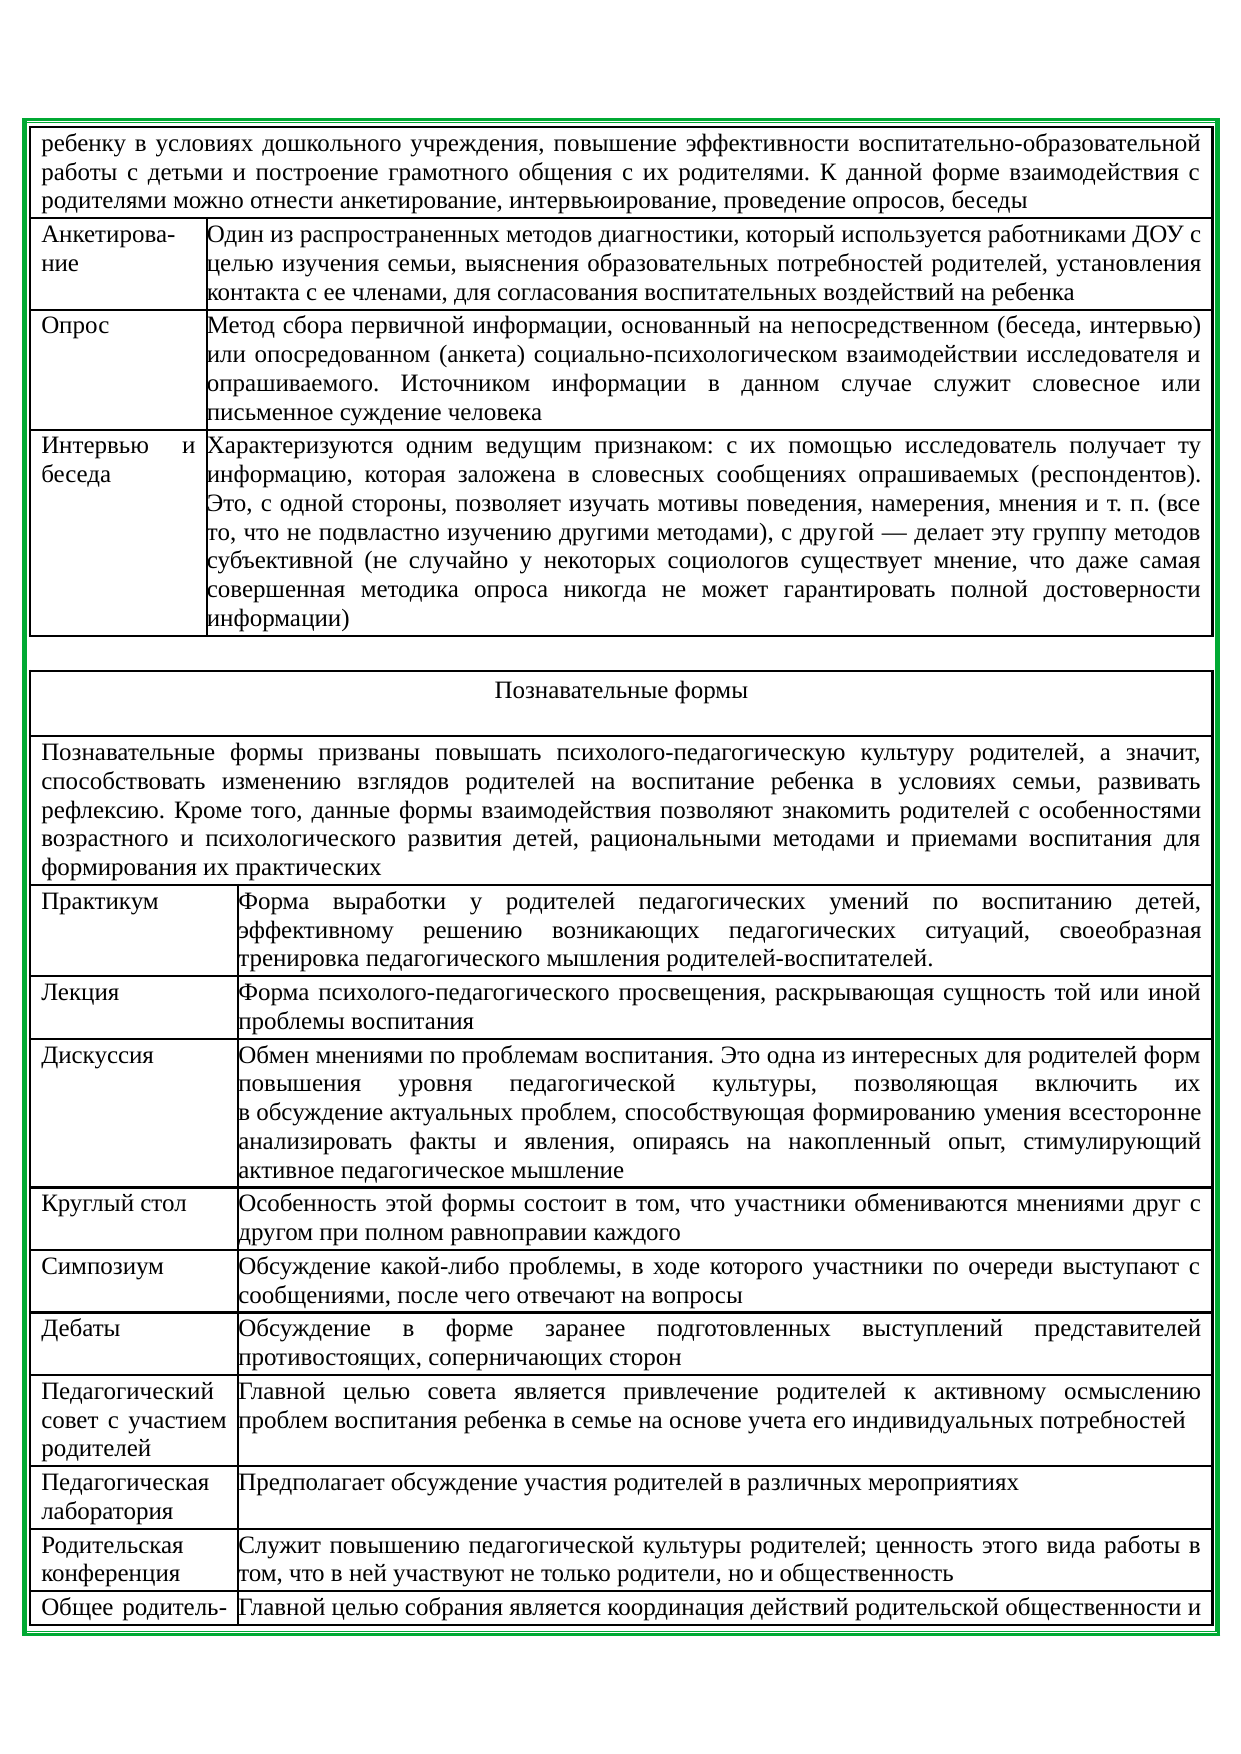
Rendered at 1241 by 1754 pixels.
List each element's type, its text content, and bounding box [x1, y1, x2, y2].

table_cell Метод сбора первичной информации, основанный на не­посредственном (беседа, интервью) или опосредованном (анкета) социально-психологическом взаимодействии исследователя и опрашиваемого. Источником информа­ции в данном случае служит словесное или письменное суждение человека [208, 311, 1211, 428]
table_cell ребенку в условиях дошкольного учреждения, по­вышение эффективности воспитательно-образовательной работы с деть­ми и построение грамотного общения с их родителями. К данной форме взаимодействия с родителями можно отнести анкетирование, интер­вьюирование, проведение опросов, беседы [31, 128, 1211, 217]
table_cell Особенность этой формы состоит в том, что участ­ники обмениваются мнениями друг с другом при полном равноправии каждого [239, 1189, 1211, 1249]
table_cell Практикум [31, 886, 237, 975]
table_cell Дискуссия [31, 1040, 237, 1186]
table_cell Интервью и беседа [31, 431, 206, 635]
table_cell Служит повышению педагогической культуры роди­телей; ценность этого вида работы в том, что в ней участвуют не только родители, но и общественность [239, 1530, 1211, 1590]
table_cell Обмен мнениями по проблемам воспитания. Это одна из интересных для родителей форм повышения уровня педагогической культуры, позволяющая включить их в обсуждение актуальных проблем, способствующая формированию умения всесторон­не анализировать факты и явления, опираясь на на­копленный опыт, стимулирующий активное педаго­гическое мышление [239, 1040, 1211, 1186]
table_cell Общее родитель­ [31, 1592, 237, 1624]
table_cell Форма выработки у родителей педагогических уме­ний по воспитанию детей, эффективному решению возникающих педагогических ситуаций, своеобраз­ная тренировка педагогического мышления родителей-воспитателей. [239, 886, 1211, 975]
table_cell Педагогический со­вет с участием ро­дителей [31, 1376, 237, 1465]
table_cell Дебаты [31, 1314, 237, 1374]
table_cell Познавательные формы призваны повышать психолого-педагогическую культуру родителей, а значит, способствовать изменению взглядов роди­телей на воспитание ребенка в условиях семьи, развивать рефлексию. Кроме того, данные формы взаимодействия позволяют знакомить роди­телей с особенностями возрастного и психологического развития детей, рациональными методами и приемами воспитания для формирования их практических [31, 737, 1211, 884]
table_cell Характеризуются одним ведущим признаком: с их помо­щью исследователь получает ту информацию, которая заложена в словесных сообщениях опрашиваемых (ре­спондентов). Это, с одной стороны, позволяет изучать мотивы поведения, намерения, мнения и т. п. (все то, что не подвластно изучению другими методами), с дру­гой — делает эту группу методов субъективной (не слу­чайно у некоторых социологов существует мнение, что даже самая совершенная методика опроса никогда не может гарантировать полной достоверности информа­ции) [208, 431, 1211, 635]
table_cell Родительская кон­ференция [31, 1530, 237, 1590]
table_cell Главной целью совета является привлечение родите­лей к активному осмыслению проблем воспитания ребенка в семье на основе учета его индивидуаль­ных потребностей [239, 1376, 1211, 1465]
table_cell Обсуждение какой-либо проблемы, в ходе которого участники по очереди выступают с сообщениями, после чего отвечают на вопросы [239, 1251, 1211, 1311]
table_cell Педагогическая ла­боратория [31, 1467, 237, 1528]
table_cell Лекция [31, 977, 237, 1038]
table_cell Анкетирова­ние [31, 219, 206, 308]
table_cell Главной целью собрания является координация дей­ствий родительской общественности и [239, 1592, 1211, 1624]
table_cell Один из распространенных методов диагностики, кото­рый используется работниками ДОУ с целью изучения семьи, выяснения образовательных потребностей роди­телей, установления контакта с ее членами, для согласо­вания воспитательных воздействий на ребенка [208, 219, 1211, 308]
table_cell Круглый стол [31, 1189, 237, 1249]
table_cell Симпозиум [31, 1251, 237, 1311]
table_cell Форма психолого-педагогического просвещения, раскрывающая сущность той или иной проблемы воспитания [239, 977, 1211, 1038]
table_cell Предполагает обсуждение участия родителей в раз­личных мероприятиях [239, 1467, 1211, 1528]
table_cell Опрос [31, 311, 206, 428]
table_cell Обсуждение в форме заранее подготовленных вы­ступлений представителей противостоящих, сопер­ничающих сторон [239, 1314, 1211, 1374]
table_header Познавательные формы [31, 672, 1211, 735]
